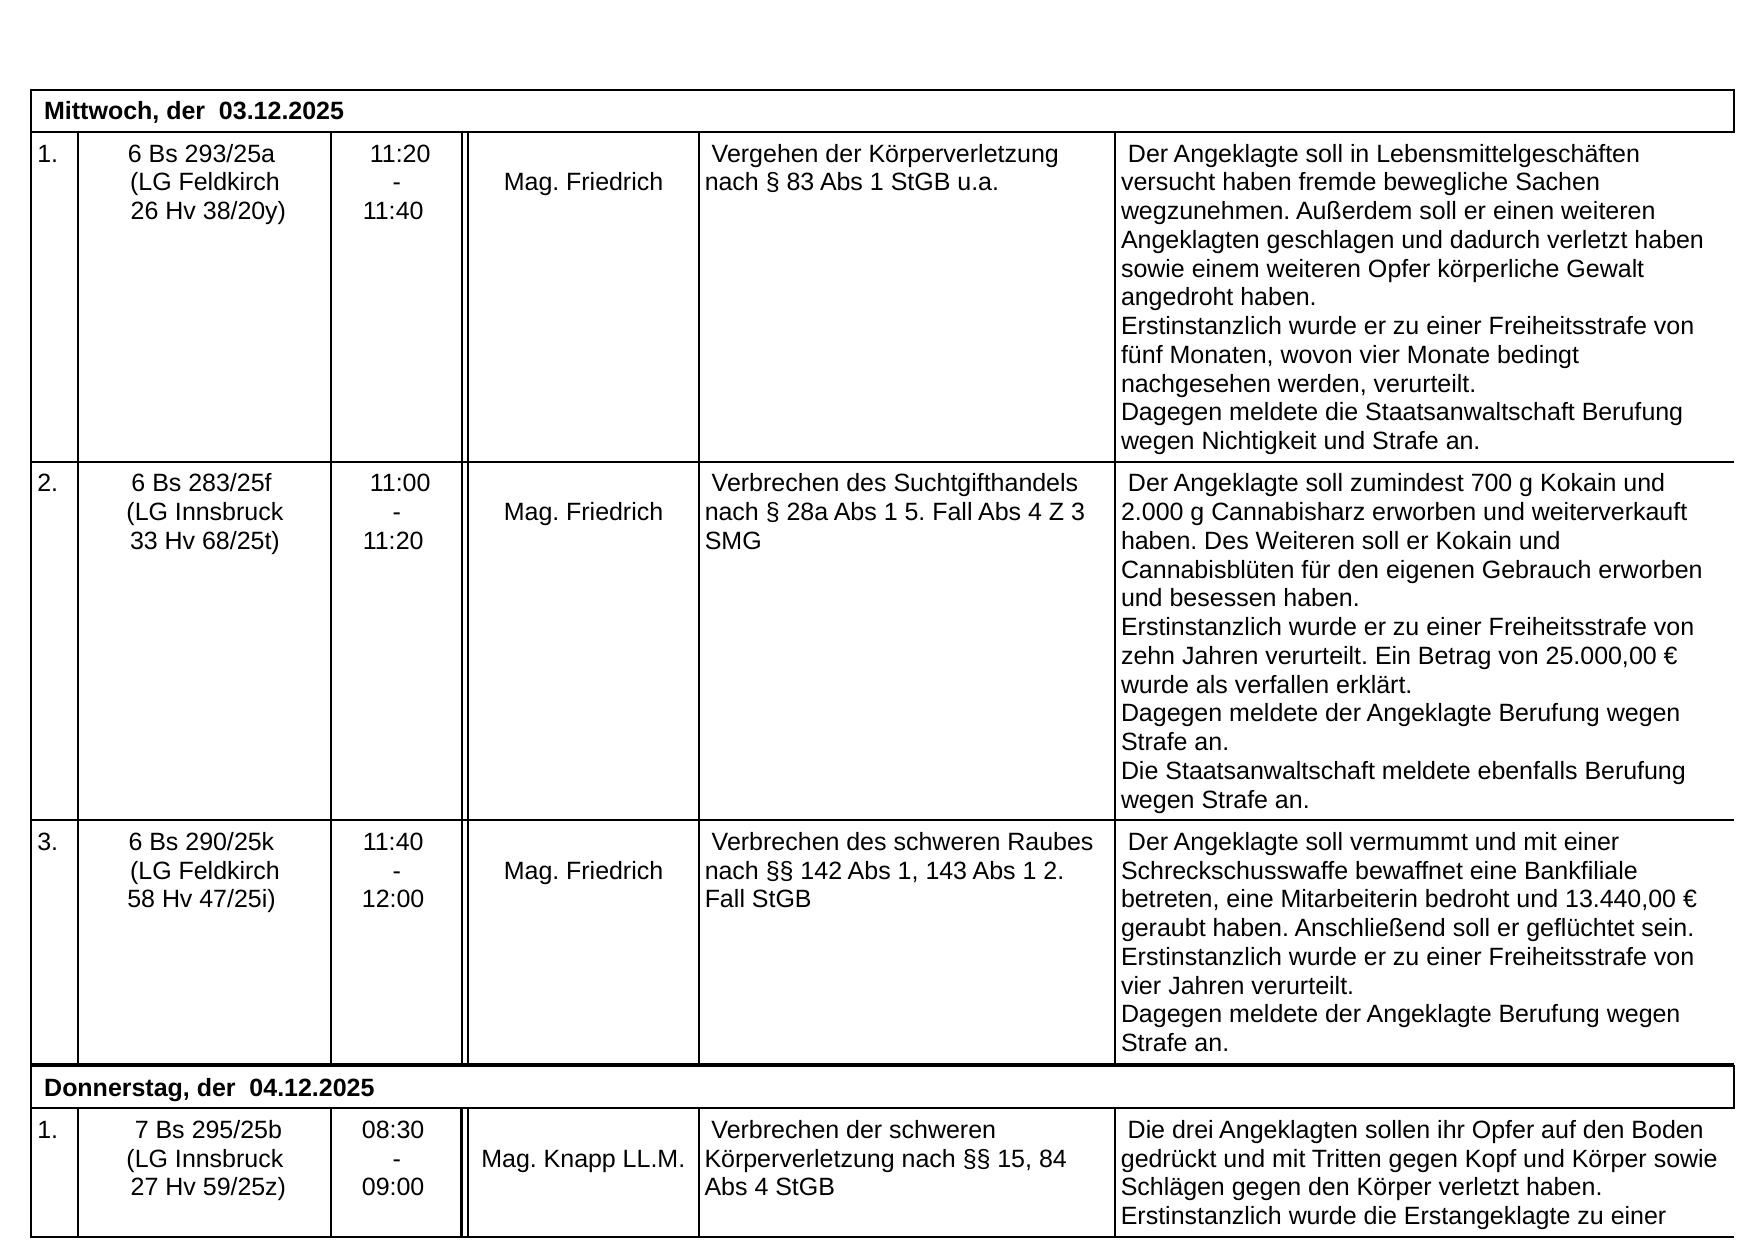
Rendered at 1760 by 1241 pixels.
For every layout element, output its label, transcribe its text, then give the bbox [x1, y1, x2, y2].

table_cell [463, 133, 467, 461]
table_cell 6 Bs 290/25k (LG Feldkirch 58 Hv 47/25i) [79, 821, 330, 1063]
table_cell Vergehen der Körperverletzung nach § 83 Abs 1 StGB u.a. [700, 133, 1114, 461]
table_cell 6 Bs 283/25f (LG Innsbruck 33 Hv 68/25t) [79, 463, 330, 819]
table_cell Die drei Angeklagten sollen ihr Opfer auf den Boden gedrückt und mit Tritten gegen Kopf und Körper sowie Schlägen gegen den Körper verletzt haben. Erstinstanzlich wurde die Erstangeklagte zu einer [1116, 1109, 1734, 1236]
table_cell 11:20 - 11:40 [332, 133, 461, 461]
table_cell [463, 821, 467, 1063]
table_cell 11:40 - 12:00 [332, 821, 461, 1063]
table_cell [463, 463, 467, 819]
table_cell Verbrechen des Suchtgifthandels nach § 28a Abs 1 5. Fall Abs 4 Z 3 SMG [700, 463, 1114, 819]
table_cell 3. [32, 821, 77, 1063]
table_cell 7 Bs 295/25b (LG Innsbruck 27 Hv 59/25z) [79, 1109, 330, 1236]
table_cell [463, 1109, 467, 1236]
table_cell 11:00 - 11:20 [332, 463, 461, 819]
table_cell Mag. Friedrich [469, 821, 698, 1063]
table_cell Mag. Knapp LL.M. [469, 1109, 698, 1236]
table_cell Mag. Friedrich [469, 463, 698, 819]
table_cell Verbrechen der schweren Körperverletzung nach §§ 15, 84 Abs 4 StGB [700, 1109, 1114, 1236]
table_header Donnerstag, der 04.12.2025 [32, 1067, 1733, 1107]
table_cell Der Angeklagte soll in Lebensmittelgeschäften versucht haben fremde bewegliche Sachen wegzunehmen. Außerdem soll er einen weiteren Angeklagten geschlagen und dadurch verletzt haben sowie einem weiteren Opfer körperliche Gewalt angedroht haben. Erstinstanzlich wurde er zu einer Freiheitsstrafe von fünf Monaten, wovon vier Monate bedingt nachgesehen werden, verurteilt. Dagegen meldete die Staatsanwaltschaft Berufung wegen Nichtigkeit und Strafe an. [1116, 133, 1734, 461]
table_cell 1. [32, 1109, 77, 1236]
table_cell 08:30 - 09:00 [332, 1109, 460, 1236]
table_header Mittwoch, der 03.12.2025 [32, 91, 1733, 131]
table_cell Der Angeklagte soll vermummt und mit einer Schreckschusswaffe bewaffnet eine Bankfiliale betreten, eine Mitarbeiterin bedroht und 13.440,00 € geraubt haben. Anschließend soll er geflüchtet sein. Erstinstanzlich wurde er zu einer Freiheitsstrafe von vier Jahren verurteilt. Dagegen meldete der Angeklagte Berufung wegen Strafe an. [1116, 821, 1734, 1063]
table_cell Verbrechen des schweren Raubes nach §§ 142 Abs 1, 143 Abs 1 2. Fall StGB [700, 821, 1114, 1063]
table_cell 2. [32, 463, 77, 819]
table_cell Mag. Friedrich [469, 133, 698, 461]
table_cell 6 Bs 293/25a (LG Feldkirch 26 Hv 38/20y) [79, 133, 330, 461]
table_cell Der Angeklagte soll zumindest 700 g Kokain und 2.000 g Cannabisharz erworben und weiterverkauft haben. Des Weiteren soll er Kokain und Cannabisblüten für den eigenen Gebrauch erworben und besessen haben. Erstinstanzlich wurde er zu einer Freiheitsstrafe von zehn Jahren verurteilt. Ein Betrag von 25.000,00 € wurde als verfallen erklärt. Dagegen meldete der Angeklagte Berufung wegen Strafe an. Die Staatsanwaltschaft meldete ebenfalls Berufung wegen Strafe an. [1116, 463, 1734, 819]
table_cell 1. [32, 133, 77, 461]
